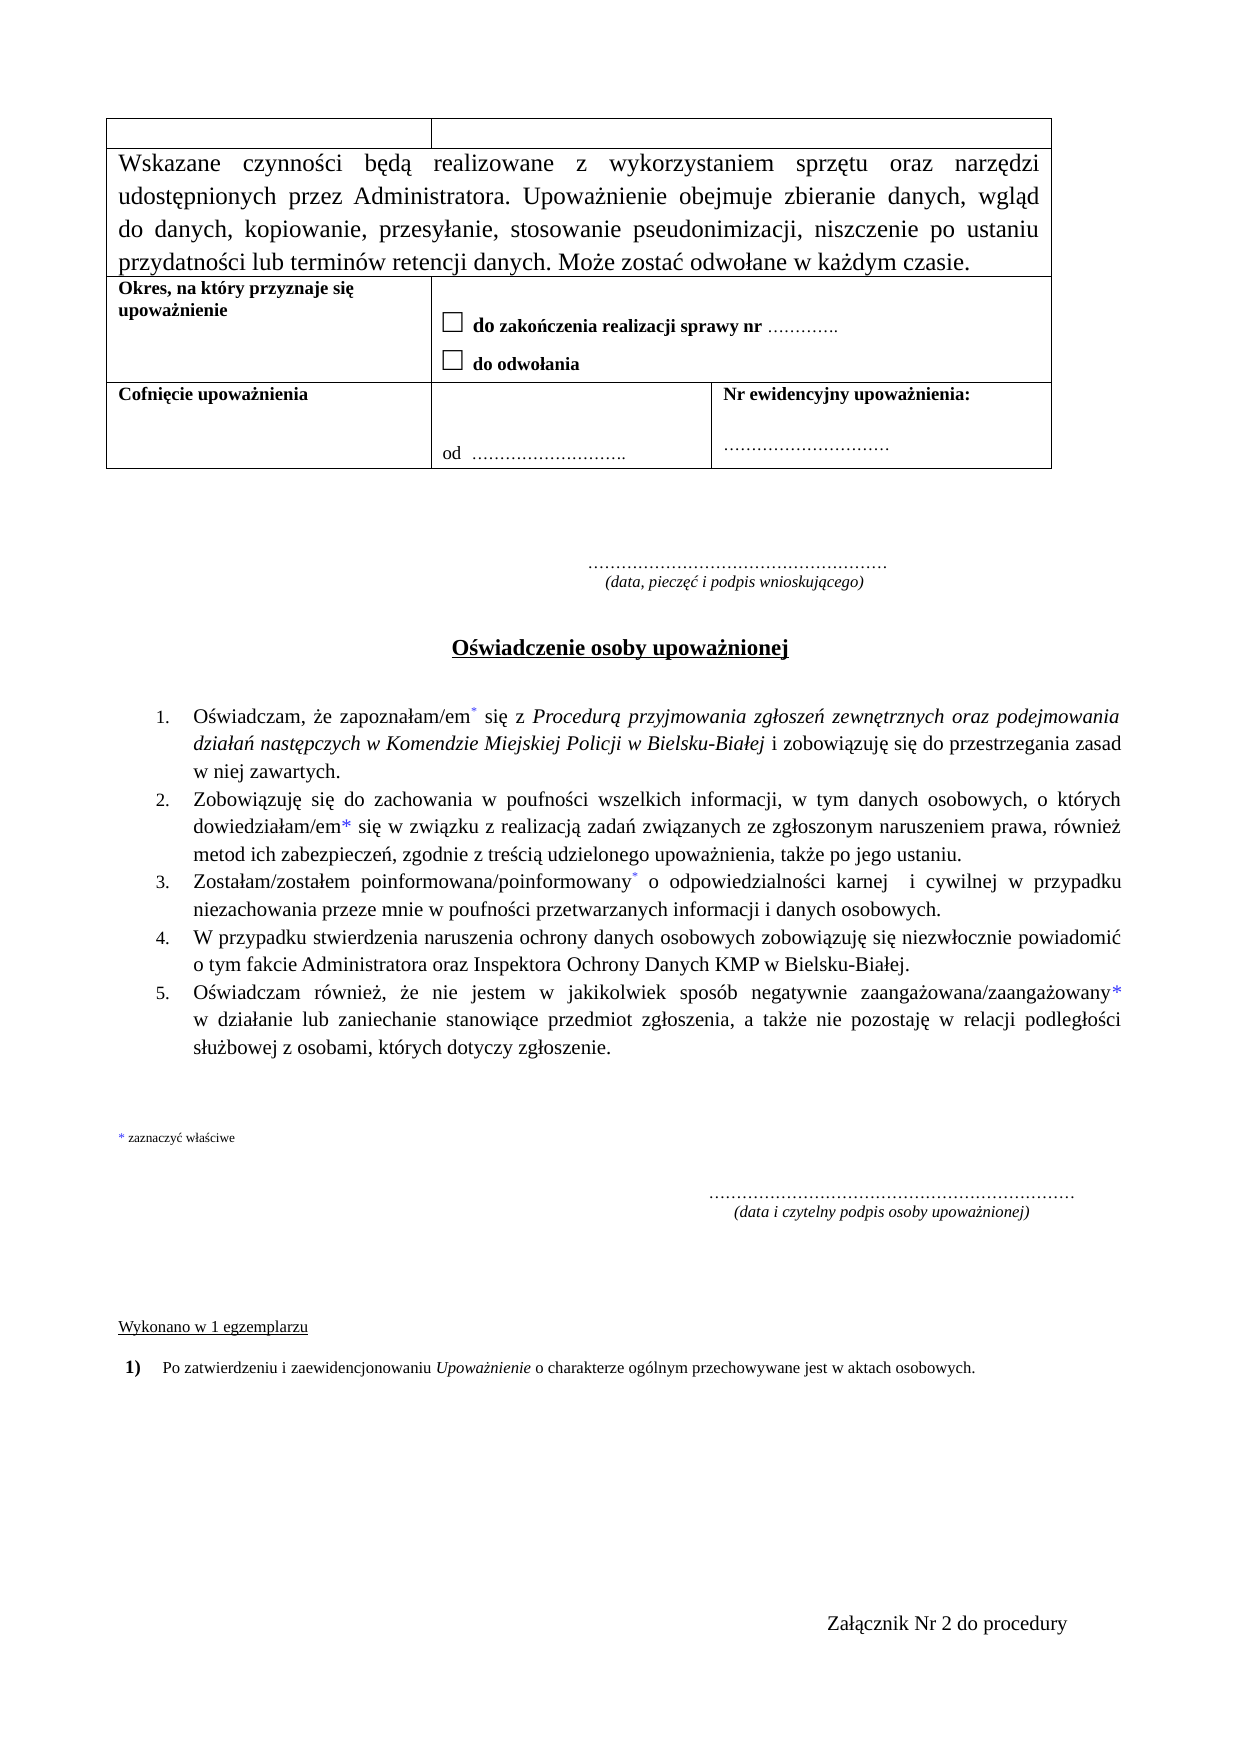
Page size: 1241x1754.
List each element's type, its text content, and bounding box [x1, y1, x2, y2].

table_cell Nr ewidencyjny upoważnienia: ………………………… [712, 383, 1051, 468]
list Zostałam/zostałem poinformowana/poinformowany* o odpowiedzialności karnej i cywilnej w przypadku niezachowania przeze mnie w poufności przetwarzanych informacji i danych osobowych. [156, 869, 1122, 921]
table_cell □ do zakończenia realizacji sprawy nr …………. □ do odwołania [432, 277, 1051, 382]
list Oświadczam również, że nie jestem w jakikolwiek sposób negatywnie zaangażowana/zaangażowany* w działanie lub zaniechanie stanowiące przedmiot zgłoszenia, a także nie pozostaję w relacji podległości służbowej z osobami, których dotyczy zgłoszenie. [156, 980, 1122, 1059]
list Oświadczam, że zapoznałam/em* się z Procedurą przyjmowania zgłoszeń zewnętrznych oraz podejmowania działań następczych w Komendzie Miejskiej Policji w Bielsku-Białej i zobowiązuję się do przestrzegania zasad w niej zawartych. [156, 704, 1122, 783]
table_header [432, 119, 1051, 147]
text Oświadczenie osoby upoważnionej [118, 634, 1122, 661]
list Zobowiązuję się do zachowania w poufności wszelkich informacji, w tym danych osobowych, o których dowiedziałam/em* się w związku z realizacją zadań związanych ze zgłoszonym naruszeniem prawa, również metod ich zabezpieczeń, zgodnie z treścią udzielonego upoważnienia, także po jego ustaniu. [156, 787, 1122, 866]
text ………………………………………………………… [634, 1183, 1122, 1202]
table_cell Okres, na który przyznaje się upoważnienie [107, 277, 431, 382]
table_cell Wskazane czynności będą realizowane z wykorzystaniem sprzętu oraz narzędzi udostępnionych przez Administratora. Upoważnienie obejmuje zbieranie danych, wgląd do danych, kopiowanie, przesyłanie, stosowanie pseudonimizacji, niszczenie po ustaniu przydatności lub terminów retencji danych. Może zostać odwołane w każdym czasie. [107, 149, 1051, 276]
table_cell od ………………………. [432, 383, 711, 468]
table_cell Cofnięcie upoważnienia [107, 383, 431, 468]
text Załącznik Nr 2 do procedury [753, 1607, 1122, 1636]
text (data i czytelny podpis osoby upoważnionej) [118, 1202, 1122, 1221]
list Po zatwierdzeniu i zaewidencjonowaniu Upoważnienie o charakterze ogólnym przechowywane jest w aktach osobowych. [125, 1356, 1122, 1377]
text Wykonano w 1 egzemplarzu [118, 1317, 1122, 1336]
text * zaznaczyć właściwe [118, 1130, 1122, 1157]
table_header [107, 119, 431, 147]
list W przypadku stwierdzenia naruszenia ochrony danych osobowych zobowiązuję się niezwłocznie powiadomić o tym fakcie Administratora oraz Inspektora Ochrony Danych KMP w Bielsku-Białej. [156, 924, 1122, 976]
text ……………………………………………… [118, 553, 1122, 572]
text (data, pieczęć i podpis wnioskującego) [118, 572, 1122, 591]
